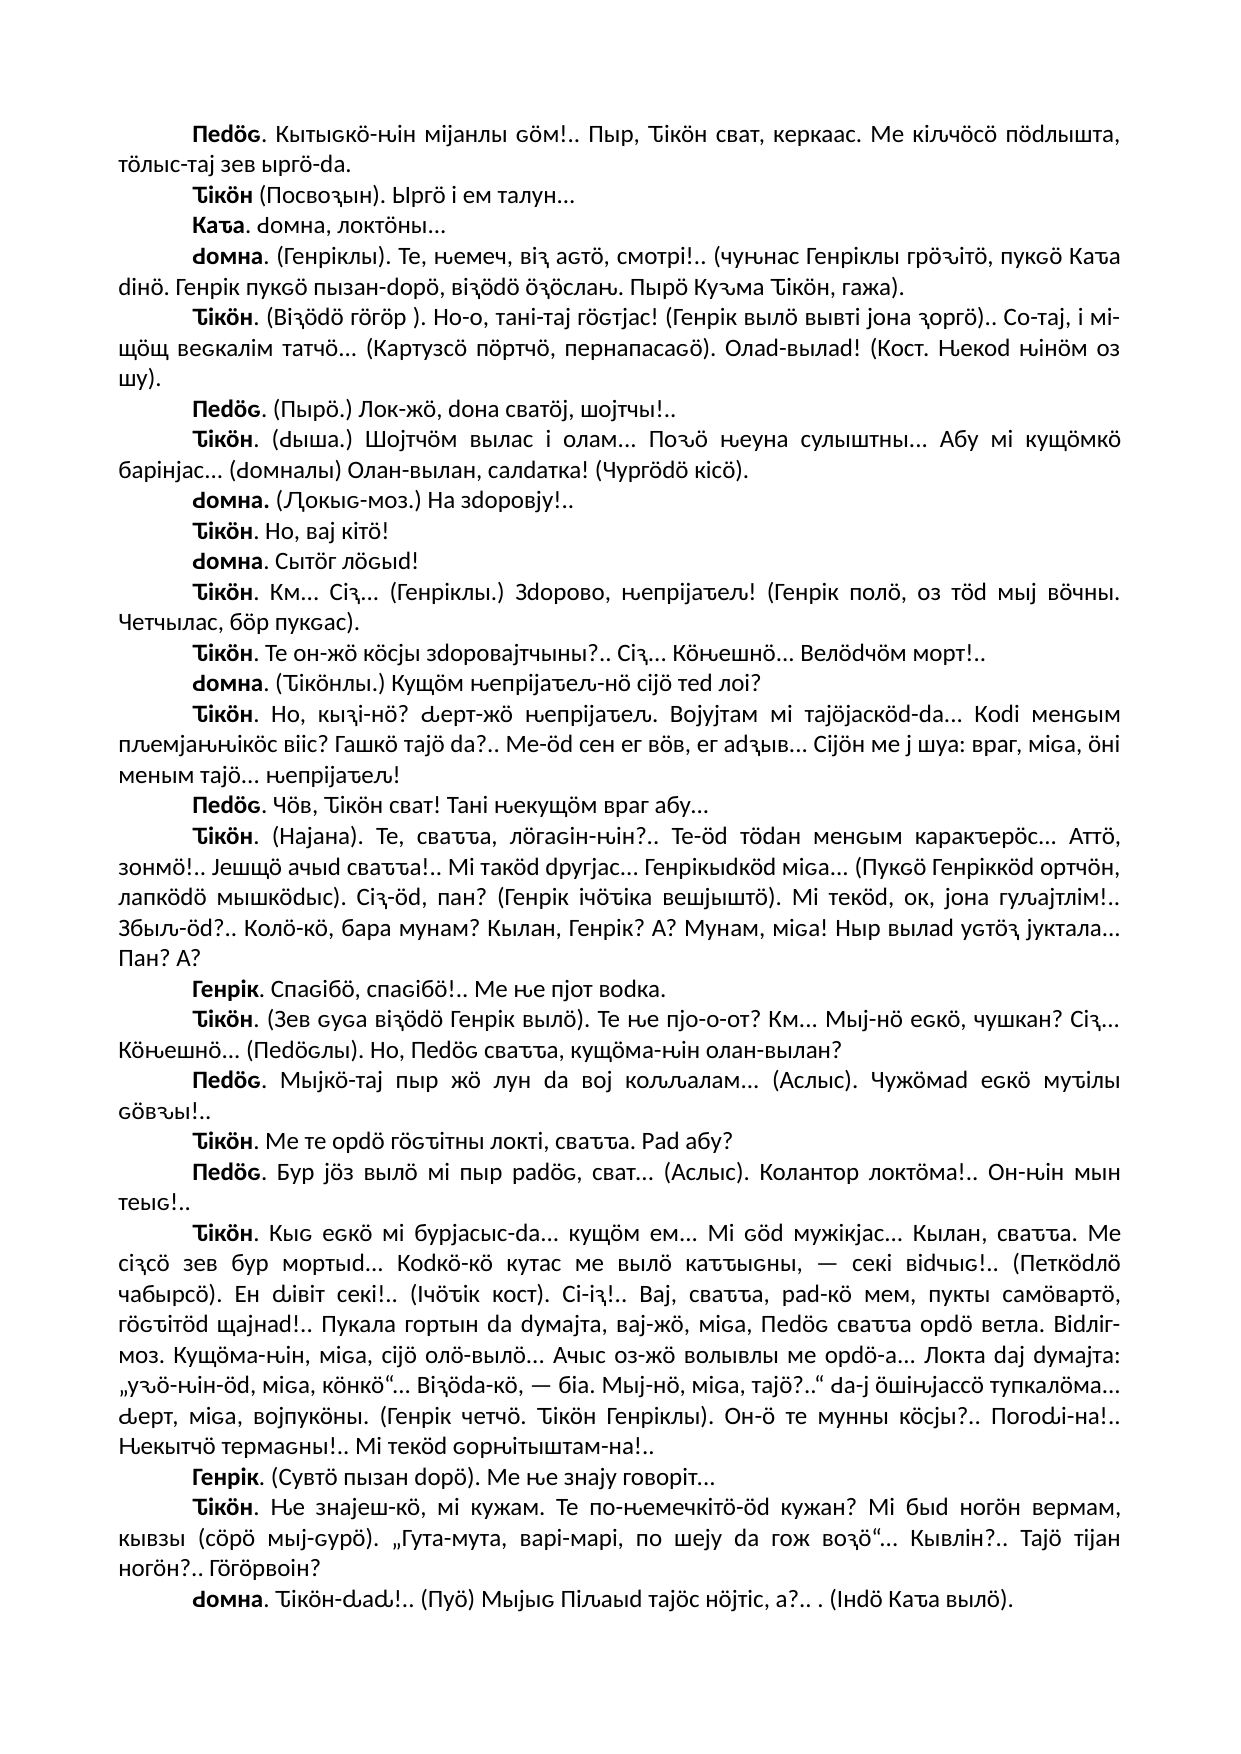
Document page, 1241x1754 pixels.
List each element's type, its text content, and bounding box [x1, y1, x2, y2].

text Пеԁӧԍ. (Пырӧ.) Лок-жӧ, ԁона сватӧј, шојтчы!.. [118, 393, 1122, 423]
text Ԁомна. (Генріклы). Те, ԋемеч, віԇ аԍтӧ, смотрі!.. (чуԋнас Генріклы грӧԅітӧ, пукԍӧ Каԏа ԁінӧ. Генрік пукԍӧ пызан-ԁорӧ, віԇӧԁӧ ӧԇӧслаԋ. Пырӧ Куԅма Ԏікӧн, гажа). [118, 240, 1122, 301]
text Ԏікӧн. Те он-жӧ кӧсјы зԁоровајтчыны?.. Сіԇ... Кӧԋешнӧ... Велӧԁчӧм морт!.. [118, 637, 1122, 667]
text Ԏікӧн. (Најана). Те, сваԏԏа, лӧгаԍін-ԋін?.. Те-ӧԁ тӧԁан менԍым каракԏерӧс... Аттӧ, зонмӧ!.. Јешщӧ ачыԁ сваԏԏа!.. Мі такӧԁ ԁругјас... Генрікыԁкӧԁ міԍа... (Пукԍӧ Генріккӧԁ ортчӧн, лапкӧԁӧ мышкӧԁыс). Сіԇ-ӧԁ, пан? (Генрік ічӧԏіка вешјыштӧ). Мі текӧԁ, ок, јона гуԉајтлім!.. Збыԉ-ӧԁ?.. Колӧ-кӧ, бара мунам? Кылан, Генрік? А? Мунам, міԍа! Ныр вылаԁ уԍтӧԇ јуктала... Пан? А? [118, 820, 1122, 973]
text Ԏікӧн. Но, вај кітӧ! [118, 515, 1122, 545]
text Ԏікӧн. (Зев ԍуԍа віԇӧԁӧ Генрік вылӧ). Те ԋе пјо-о-от? Км... Мыј-нӧ еԍкӧ, чушкан? Сіԇ... Кӧԋешнӧ... (Пеԁӧԍлы). Но, Пеԁӧԍ сваԏԏа, кущӧма-ԋін олан-вылан? [118, 1003, 1122, 1064]
text Ԏікӧн. (Віԇӧԁӧ гӧгӧр ). Но-о, тані-тај гӧԍтјас! (Генрік вылӧ вывті јона ԇоргӧ).. Со-тај, і мі-щӧщ веԍкалім татчӧ... (Картузсӧ пӧртчӧ, пернапасаԍӧ). Олаԁ-вылаԁ! (Кост. Ԋекоԁ ԋінӧм оз шу). [118, 301, 1122, 393]
text Пеԁӧԍ. Бур јӧз вылӧ мі пыр раԁӧԍ, сват... (Аслыс). Колантор локтӧма!.. Он-ԋін мын теыԍ!.. [118, 1156, 1122, 1217]
text Каԏа. Ԁомна, локтӧны... [118, 210, 1122, 240]
text Ԁомна. Ԏікӧн-ԃаԃ!.. (Пуӧ) Мыјыԍ Піԉаыԁ тајӧс нӧјтіс, а?.. . (Інԁӧ Каԏа вылӧ). [118, 1583, 1122, 1614]
text Ԏікӧн. (Ԁыша.) Шојтчӧм вылас і олам... Поԅӧ ԋеуна сулыштны... Абу мі кущӧмкӧ барінјас... (Ԁомналы) Олан-вылан, салԁатка! (Чургӧԁӧ кісӧ). [118, 423, 1122, 484]
text Ԏікӧн. Ме те орԁӧ гӧԍԏітны локті, сваԏԏа. Раԁ абу? [118, 1125, 1122, 1156]
text Генрік. Спаԍібӧ, спаԍібӧ!.. Ме ԋе пјот воԁка. [118, 973, 1122, 1003]
text Пеԁӧԍ. Мыјкӧ-тај пыр жӧ лун ԁа вој коԉԉалам... (Аслыс). Чужӧмаԁ еԍкӧ муԏілы ԍӧвԅы!.. [118, 1064, 1122, 1125]
text Ԏікӧн. Км... Сіԇ... (Генріклы.) Зԁорово, ԋепріјаԏеԉ! (Генрік полӧ, оз тӧԁ мыј вӧчны. Четчылас, бӧр пукԍас). [118, 576, 1122, 637]
text Ԁомна. (Ԏікӧнлы.) Кущӧм ԋепріјаԏеԉ-нӧ сіјӧ теԁ лоі? [118, 667, 1122, 698]
text Генрік. (Сувтӧ пызан ԁорӧ). Ме ԋе знају говоріт... [118, 1461, 1122, 1492]
text Ԏікӧн. Кыԍ еԍкӧ мі бурјасыс-ԁа... кущӧм ем... Мі ԍӧԁ мужікјас... Кылан, сваԏԏа. Ме сіԇсӧ зев бур мортыԁ... Коԁкӧ-кӧ кутас ме вылӧ каԏԏыԍны, — секі віԁчыԍ!.. (Петкӧԁлӧ чабырсӧ). Ен ԃівіт секі!.. (Ічӧԏік кост). Сі-іԇ!.. Вај, сваԏԏа, раԁ-кӧ мем, пукты самӧвартӧ, гӧԍԏітӧԁ щајнаԁ!.. Пукала гортын ԁа ԁумајта, вај-жӧ, міԍа, Пеԁӧԍ сваԏԏа орԁӧ ветла. Віԁліг-моз. Кущӧма-ԋін, міԍа, сіјӧ олӧ-вылӧ... Ачыс оз-жӧ волывлы ме орԁӧ-а... Локта ԁај ԁумајта: „уԅӧ-ԋін-ӧԁ, міԍа, кӧнкӧ“... Віԇӧԁа-кӧ, — біа. Мыј-нӧ, міԍа, тајӧ?..“ Ԁа-ј ӧшіԋјассӧ тупкалӧма... Ԃерт, міԍа, војпукӧны. (Генрік четчӧ. Ԏікӧн Генріклы). Он-ӧ те мунны кӧсјы?.. Погоԃі-на!.. Ԋекытчӧ термаԍны!.. Мі текӧԁ ԍорԋітыштам-на!.. [118, 1217, 1122, 1461]
text Ԏікӧн (Посвоԇын). Ыргӧ і ем талун... [118, 179, 1122, 210]
text Ԏікӧн. Но, кыԇі-нӧ? Ԃерт-жӧ ԋепріјаԏеԉ. Војујтам мі тајӧјаскӧԁ-ԁа... Коԁі менԍым пԉемјаԋԋікӧс вііс? Гашкӧ тајӧ ԁа?.. Ме-ӧԁ сен ег вӧв, ег аԁԇыв... Сіјӧн ме ј шуа: враг, міԍа, ӧні меным тајӧ... ԋепріјаԏеԉ! [118, 698, 1122, 789]
text Ԁомна. Сытӧг лӧԍыԁ! [118, 545, 1122, 576]
text Пеԁӧԍ. Чӧв, Ԏікӧн сват! Тані ԋекущӧм враг абу... [118, 789, 1122, 820]
text Ԏікӧн. Ԋе знајеш-кӧ, мі кужам. Те по-ԋемечкітӧ-ӧԁ кужан? Мі быԁ ногӧн вермам, кывзы (сӧрӧ мыј-ԍурӧ). „Гута-мута, варі-марі, по шеју ԁа гож воԇӧ“... Кывлін?.. Тајӧ тіјан ногӧн?.. Гӧгӧрвоін? [118, 1492, 1122, 1583]
text Пеԁӧԍ. Кытыԍкӧ-ԋін міјанлы ԍӧм!.. Пыр, Ԏікӧн сват, керкаас. Ме кіԉчӧсӧ пӧԁлышта, тӧлыс-тај зев ыргӧ-ԁа. [118, 118, 1122, 179]
text Ԁомна. (Ԉокыԍ-моз.) На зԁоровју!.. [118, 484, 1122, 515]
